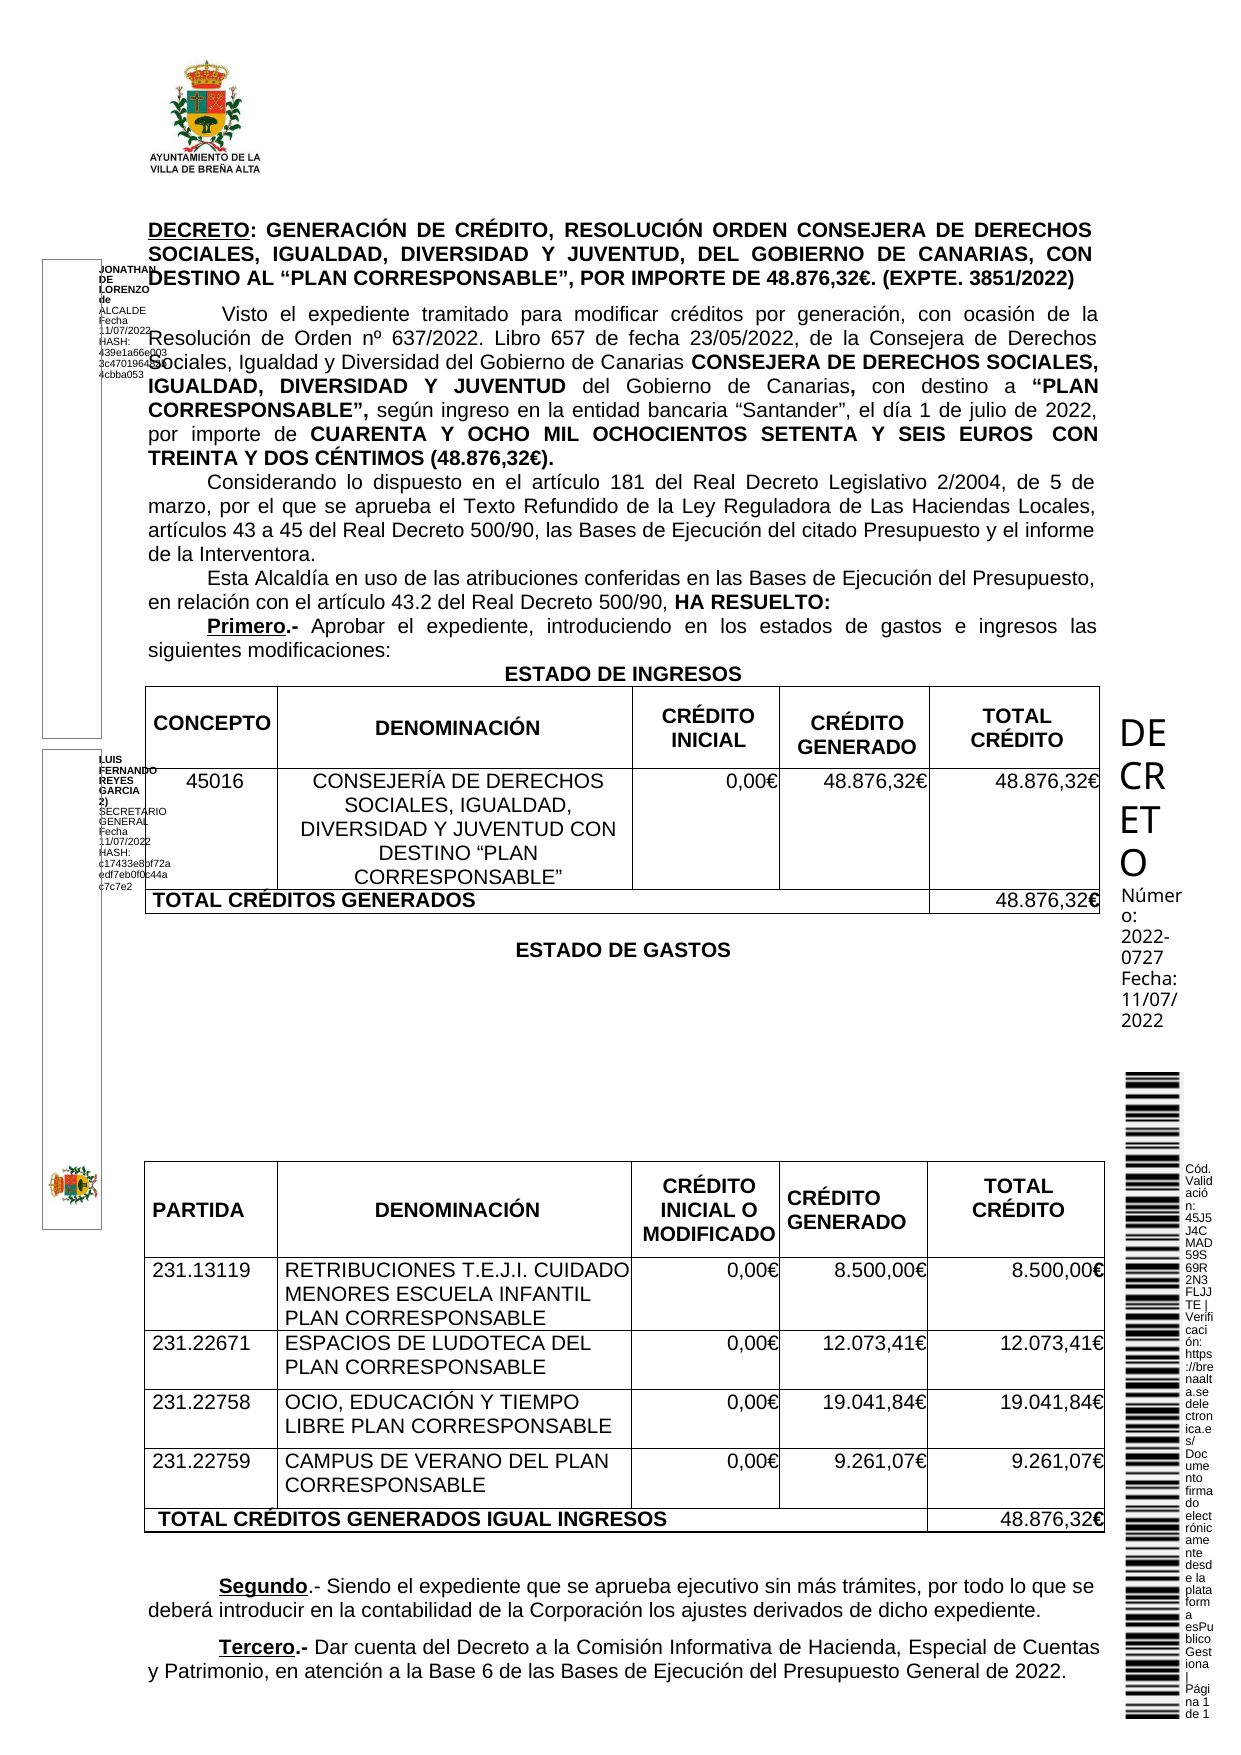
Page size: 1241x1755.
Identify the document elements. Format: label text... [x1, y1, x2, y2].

table_cell 0,00€ [632, 1390, 779, 1448]
text Considerando lo dispuesto en el artículo 181 del Real Decreto Legislativo 2/2004, de 5 de marzo, por el que se aprueba el Texto Refundido de la Ley Reguladora de Las Haciendas Locales, artículos 43 a 45 del Real Decreto 500/90, las Bases de Ejecución del citado Presupuesto y el informe de la Interventora. [148, 470, 1097, 566]
table_header TOTAL CRÉDITO [930, 687, 1099, 768]
text Cód. Validación: 45J5J4CMAD59S69R2N3FLJJTE | Verificación: https://brenaalta.sedelectronica.es/ Documento firmado electrónicamente desde la plataforma esPublico Gestiona | Página 1 de 1 [1185, 1163, 1214, 1721]
table_cell 231.22758 [145, 1390, 277, 1448]
table_cell 12.073,41€ [928, 1331, 1104, 1389]
text Visto el expediente tramitado para modificar créditos por generación, con ocasión de la Resolución de Orden nº 637/2022. Libro 657 de fecha 23/05/2022, de la Consejera de Derechos Sociales, Igualdad y Diversidad del Gobierno de Canarias CONSEJERA DE DERECHOS SOCIALES, IGUALDAD, DIVERSIDAD Y JUVENTUD del Gobierno de Canarias, con destino a “PLAN CORRESPONSABLE”, según ingreso en la entidad bancaria “Santander”, el día 1 de julio de 2022, por importe de CUARENTA Y OCHO MIL OCHOCIENTOS SETENTA Y SEIS EUROS CON TREINTA Y DOS CÉNTIMOS (48.876,32€). [148, 302, 1099, 470]
table_header PARTIDA [145, 1162, 277, 1257]
table_header TOTAL CRÉDITO [928, 1162, 1104, 1257]
table_cell 231.22671 [145, 1331, 277, 1389]
table_cell TOTAL CRÉDITOS GENERADOS [146, 890, 929, 913]
table_header DENOMINACIÓN [278, 687, 632, 768]
table_header CRÉDITO GENERADO [780, 687, 929, 768]
text Número: 2022-0727 Fecha: 11/07/2022 [1121, 885, 1186, 1032]
table_cell ESPACIOS DE LUDOTECA DEL PLAN CORRESPONSABLE [278, 1331, 631, 1389]
subtitle DECRETO: GENERACIÓN DE CRÉDITO, RESOLUCIÓN ORDEN CONSEJERA DE DERECHOS SOCIALES, IGUALDAD, DIVERSIDAD Y JUVENTUD, DEL GOBIERNO DE CANARIAS, CON DESTINO AL “PLAN CORRESPONSABLE”, POR IMPORTE DE 48.876,32€. (EXPTE. 3851/2022) [43, 260, 101, 738]
table_cell 0,00€ [632, 1258, 779, 1330]
table_cell 0,00€ [632, 1331, 779, 1389]
table_header CONCEPTO [146, 687, 277, 768]
table_cell 48.876,32€ [928, 1509, 1104, 1531]
subtitle DECRETO: GENERACIÓN DE CRÉDITO, RESOLUCIÓN ORDEN CONSEJERA DE DERECHOS SOCIALES, IGUALDAD, DIVERSIDAD Y JUVENTUD, DEL GOBIERNO DE CANARIAS, CON DESTINO AL “PLAN CORRESPONSABLE”, POR IMPORTE DE 48.876,32€. (EXPTE. 3851/2022) [148, 218, 1093, 290]
text Esta Alcaldía en uso de las atribuciones conferidas en las Bases de Ejecución del Presupuesto, en relación con el artículo 43.2 del Real Decreto 500/90, HA RESUELTO: [148, 566, 1097, 614]
table_cell 8.500,00€ [780, 1258, 927, 1330]
table_cell RETRIBUCIONES T.E.J.I. CUIDADO MENORES ESCUELA INFANTIL PLAN CORRESPONSABLE [278, 1258, 631, 1330]
table_cell 12.073,41€ [780, 1331, 927, 1389]
table_cell OCIO, EDUCACIÓN Y TIEMPO LIBRE PLAN CORRESPONSABLE [278, 1390, 631, 1448]
text Segundo.- Siendo el expediente que se aprueba ejecutivo sin más trámites, por todo lo que se deberá introducir en la contabilidad de la Corporación los ajustes derivados de dicho expediente. [148, 1574, 1108, 1622]
subtitle ESTADO DE INGRESOS [185, 662, 1061, 686]
text [1183, 1160, 1214, 1721]
table_cell 48.876,32€ [930, 769, 1099, 889]
table_cell TOTAL CRÉDITOS GENERADOS IGUAL INGRESOS [145, 1509, 927, 1531]
table_cell 231.13119 [145, 1258, 277, 1330]
table_header CRÉDITO INICIAL O MODIFICADO [632, 1162, 779, 1257]
table_cell 231.22759 [145, 1449, 277, 1507]
table_header CRÉDITO INICIAL [633, 687, 779, 768]
table_cell 19.041,84€ [928, 1390, 1104, 1448]
table_cell 45016 [146, 769, 277, 889]
table_header DENOMINACIÓN [278, 1162, 631, 1257]
table_cell CAMPUS DE VERANO DEL PLAN CORRESPONSABLE [278, 1449, 631, 1507]
subtitle [1117, 709, 1186, 1056]
table_header CRÉDITO GENERADO [780, 1162, 927, 1257]
text Tercero.- Dar cuenta del Decreto a la Comisión Informativa de Hacienda, Especial de Cuentas y Patrimonio, en atención a la Base 6 de las Bases de Ejecución del Presupuesto General de 2022. [148, 1634, 1108, 1682]
table_cell 19.041,84€ [780, 1390, 927, 1448]
table_cell 9.261,07€ [780, 1449, 927, 1507]
table_cell 9.261,07€ [928, 1449, 1104, 1507]
table_cell CONSEJERÍA DE DERECHOS SOCIALES, IGUALDAD, DIVERSIDAD Y JUVENTUD CON DESTINO “PLAN CORRESPONSABLE” [278, 769, 632, 889]
text ESTADO DE GASTOS [185, 938, 1061, 962]
table_cell 48.876,32€ [780, 769, 929, 889]
text DECRETO [1119, 711, 1186, 885]
table_cell 0,00€ [632, 1449, 779, 1507]
subtitle [43, 750, 101, 1229]
text Primero.- Aprobar el expediente, introduciendo en los estados de gastos e ingresos las siguientes modificaciones: [148, 614, 1097, 662]
table_cell 0,00€ [633, 769, 779, 889]
table_cell 8.500,00€ [928, 1258, 1104, 1330]
table_cell 48.876,32€ [930, 890, 1099, 913]
